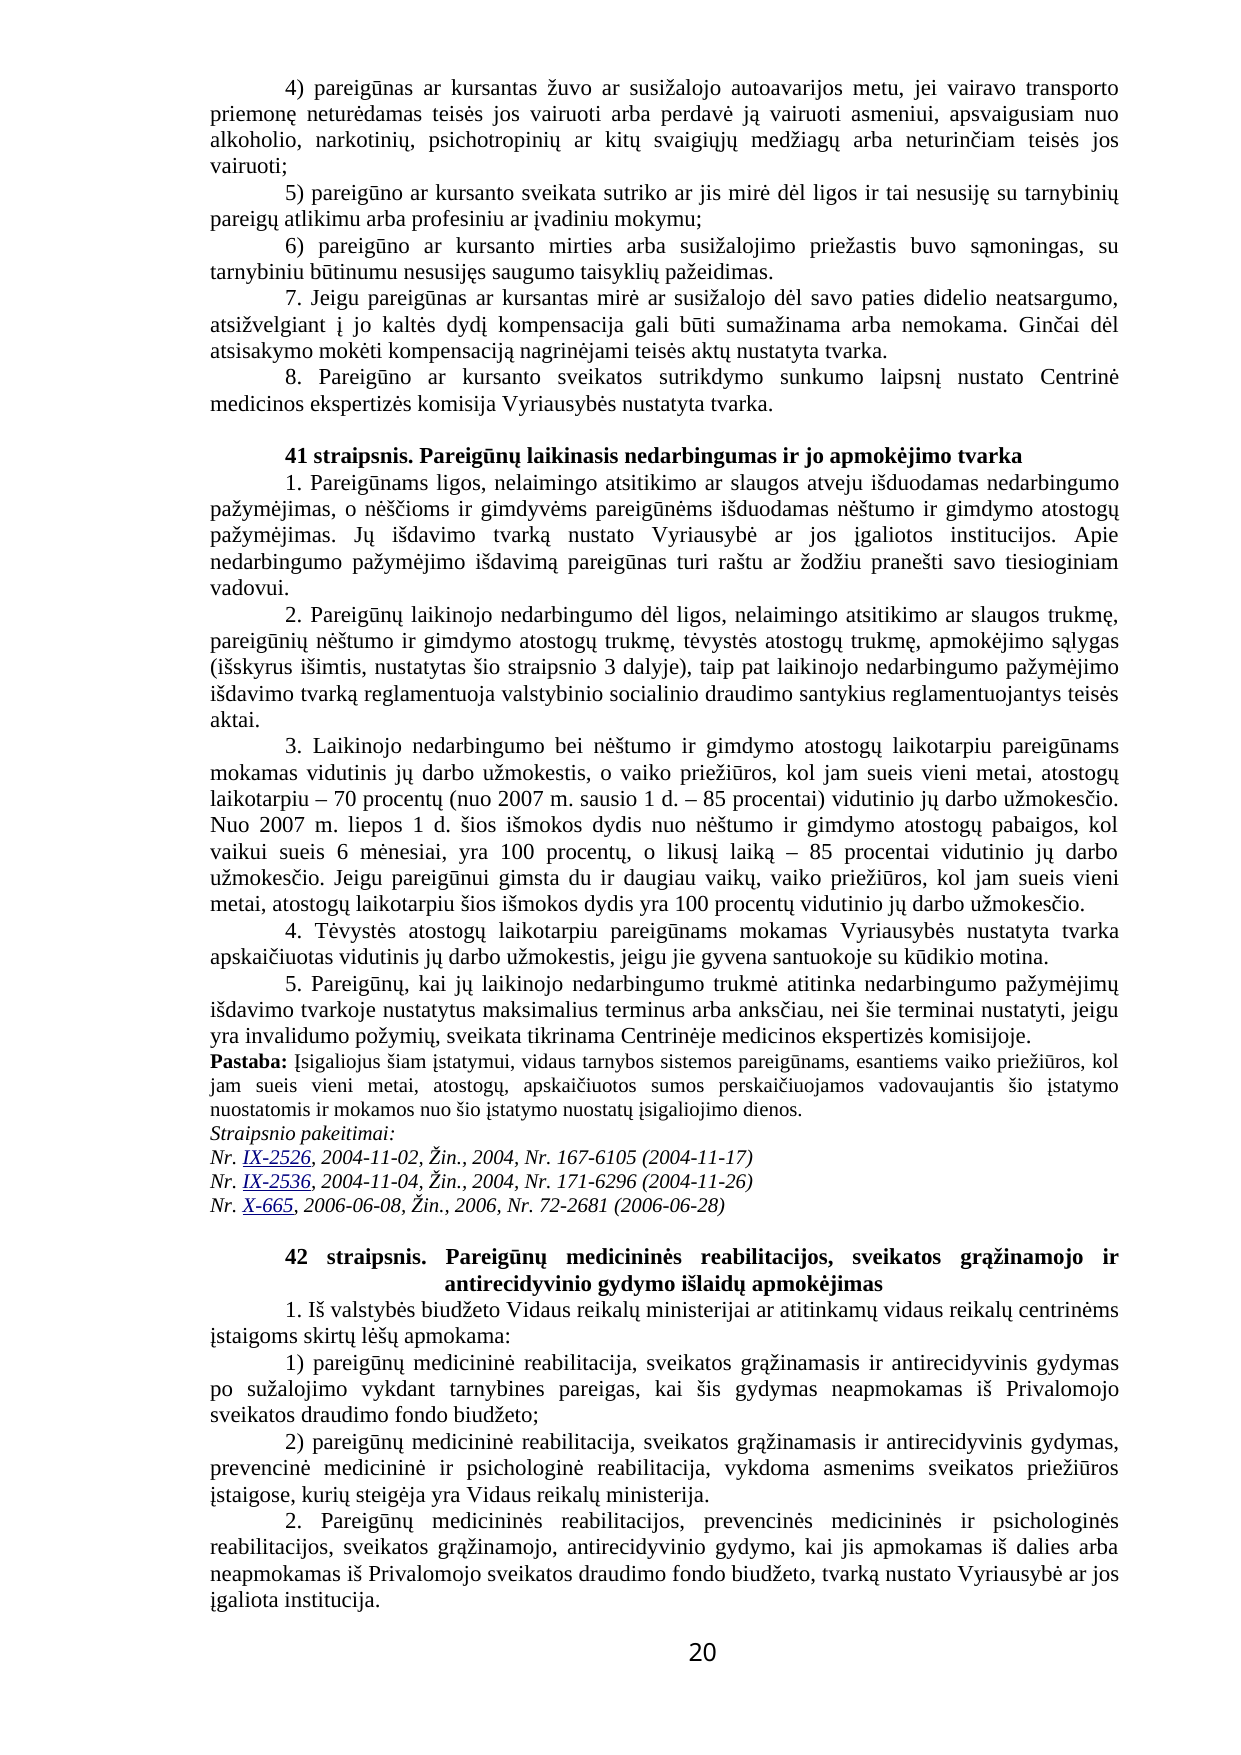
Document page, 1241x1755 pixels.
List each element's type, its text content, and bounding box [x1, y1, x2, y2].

text 42 straipsnis. Pareigūnų medicininės reabilitacijos, sveikatos grąžinamojo ir antirecidyvinio gydymo išlaidų apmokėjimas [285, 1243, 1120, 1296]
text 5. Pareigūnų, kai jų laikinojo nedarbingumo trukmė atitinka nedarbingumo pažymėjimų išdavimo tvarkoje nustatytus maksimalius terminus arba anksčiau, nei šie terminai nustatyti, jeigu yra invalidumo požymių, sveikata tikrinama Centrinėje medicinos ekspertizės komisijoje. [210, 969, 1120, 1049]
text Nr. IX-2536, 2004-11-04, Žin., 2004, Nr. 171-6296 (2004-11-26) [210, 1169, 1120, 1193]
text Nr. IX-2526, 2004-11-02, Žin., 2004, Nr. 167-6105 (2004-11-17) [210, 1145, 1120, 1169]
text 2. Pareigūnų laikinojo nedarbingumo dėl ligos, nelaimingo atsitikimo ar slaugos trukmę, pareigūnių nėštumo ir gimdymo atostogų trukmę, tėvystės atostogų trukmę, apmokėjimo sąlygas (išskyrus išimtis, nustatytas šio straipsnio 3 dalyje), taip pat laikinojo nedarbingumo pažymėjimo išdavimo tvarką reglamentuoja valstybinio socialinio draudimo santykius reglamentuojantys teisės aktai. [210, 601, 1120, 732]
text 6) pareigūno ar kursanto mirties arba susižalojimo priežastis buvo sąmoningas, su tarnybiniu būtinumu nesusijęs saugumo taisyklių pažeidimas. [210, 232, 1120, 284]
text 4. Tėvystės atostogų laikotarpiu pareigūnams mokamas Vyriausybės nustatyta tvarka apskaičiuotas vidutinis jų darbo užmokestis, jeigu jie gyvena santuokoje su kūdikio motina. [210, 917, 1120, 969]
text 1. Iš valstybės biudžeto Vidaus reikalų ministerijai ar atitinkamų vidaus reikalų centrinėms įstaigoms skirtų lėšų apmokama: [210, 1296, 1120, 1349]
text 1) pareigūnų medicininė reabilitacija, sveikatos grąžinamasis ir antirecidyvinis gydymas po sužalojimo vykdant tarnybines pareigas, kai šis gydymas neapmokamas iš Privalomojo sveikatos draudimo fondo biudžeto; [210, 1349, 1120, 1428]
text 1. Pareigūnams ligos, nelaimingo atsitikimo ar slaugos atveju išduodamas nedarbingumo pažymėjimas, o nėščioms ir gimdyvėms pareigūnėms išduodamas nėštumo ir gimdymo atostogų pažymėjimas. Jų išdavimo tvarką nustato Vyriausybė ar jos įgaliotos institucijos. Apie nedarbingumo pažymėjimo išdavimą pareigūnas turi raštu ar žodžiu pranešti savo tiesioginiam vadovui. [210, 469, 1120, 601]
text Nr. X-665, 2006-06-08, Žin., 2006, Nr. 72-2681 (2006-06-28) [210, 1193, 1120, 1217]
text Pastaba: Įsigaliojus šiam įstatymui, vidaus tarnybos sistemos pareigūnams, esantiems vaiko priežiūros, kol jam sueis vieni metai, atostogų, apskaičiuotos sumos perskaičiuojamos vadovaujantis šio įstatymo nuostatomis ir mokamos nuo šio įstatymo nuostatų įsigaliojimo dienos. [210, 1049, 1120, 1121]
text 2. Pareigūnų medicininės reabilitacijos, prevencinės medicininės ir psichologinės reabilitacijos, sveikatos grąžinamojo, antirecidyvinio gydymo, kai jis apmokamas iš dalies arba neapmokamas iš Privalomojo sveikatos draudimo fondo biudžeto, tvarką nustato Vyriausybė ar jos įgaliota institucija. [210, 1507, 1120, 1612]
text 7. Jeigu pareigūnas ar kursantas mirė ar susižalojo dėl savo paties didelio neatsargumo, atsižvelgiant į jo kaltės dydį kompensacija gali būti sumažinama arba nemokama. Ginčai dėl atsisakymo mokėti kompensaciją nagrinėjami teisės aktų nustatyta tvarka. [210, 284, 1120, 363]
text 41 straipsnis. Pareigūnų laikinasis nedarbingumas ir jo apmokėjimo tvarka [210, 442, 1120, 469]
text 5) pareigūno ar kursanto sveikata sutriko ar jis mirė dėl ligos ir tai nesusiję su tarnybinių pareigų atlikimu arba profesiniu ar įvadiniu mokymu; [210, 179, 1120, 232]
text Straipsnio pakeitimai: [210, 1121, 1120, 1145]
text 2) pareigūnų medicininė reabilitacija, sveikatos grąžinamasis ir antirecidyvinis gydymas, prevencinė medicininė ir psichologinė reabilitacija, vykdoma asmenims sveikatos priežiūros įstaigose, kurių steigėja yra Vidaus reikalų ministerija. [210, 1428, 1120, 1507]
text 4) pareigūnas ar kursantas žuvo ar susižalojo autoavarijos metu, jei vairavo transporto priemonę neturėdamas teisės jos vairuoti arba perdavė ją vairuoti asmeniui, apsvaigusiam nuo alkoholio, narkotinių, psichotropinių ar kitų svaigiųjų medžiagų arba neturinčiam teisės jos vairuoti; [210, 73, 1120, 179]
text 3. Laikinojo nedarbingumo bei nėštumo ir gimdymo atostogų laikotarpiu pareigūnams mokamas vidutinis jų darbo užmokestis, o vaiko priežiūros, kol jam sueis vieni metai, atostogų laikotarpiu – 70 procentų (nuo 2007 m. sausio 1 d. – 85 procentai) vidutinio jų darbo užmokesčio. Nuo 2007 m. liepos 1 d. šios išmokos dydis nuo nėštumo ir gimdymo atostogų pabaigos, kol vaikui sueis 6 mėnesiai, yra 100 procentų, o likusį laiką – 85 procentai vidutinio jų darbo užmokesčio. Jeigu pareigūnui gimsta du ir daugiau vaikų, vaiko priežiūros, kol jam sueis vieni metai, atostogų laikotarpiu šios išmokos dydis yra 100 procentų vidutinio jų darbo užmokesčio. [210, 732, 1120, 917]
text 8. Pareigūno ar kursanto sveikatos sutrikdymo sunkumo laipsnį nustato Centrinė medicinos ekspertizės komisija Vyriausybės nustatyta tvarka. [210, 363, 1120, 416]
